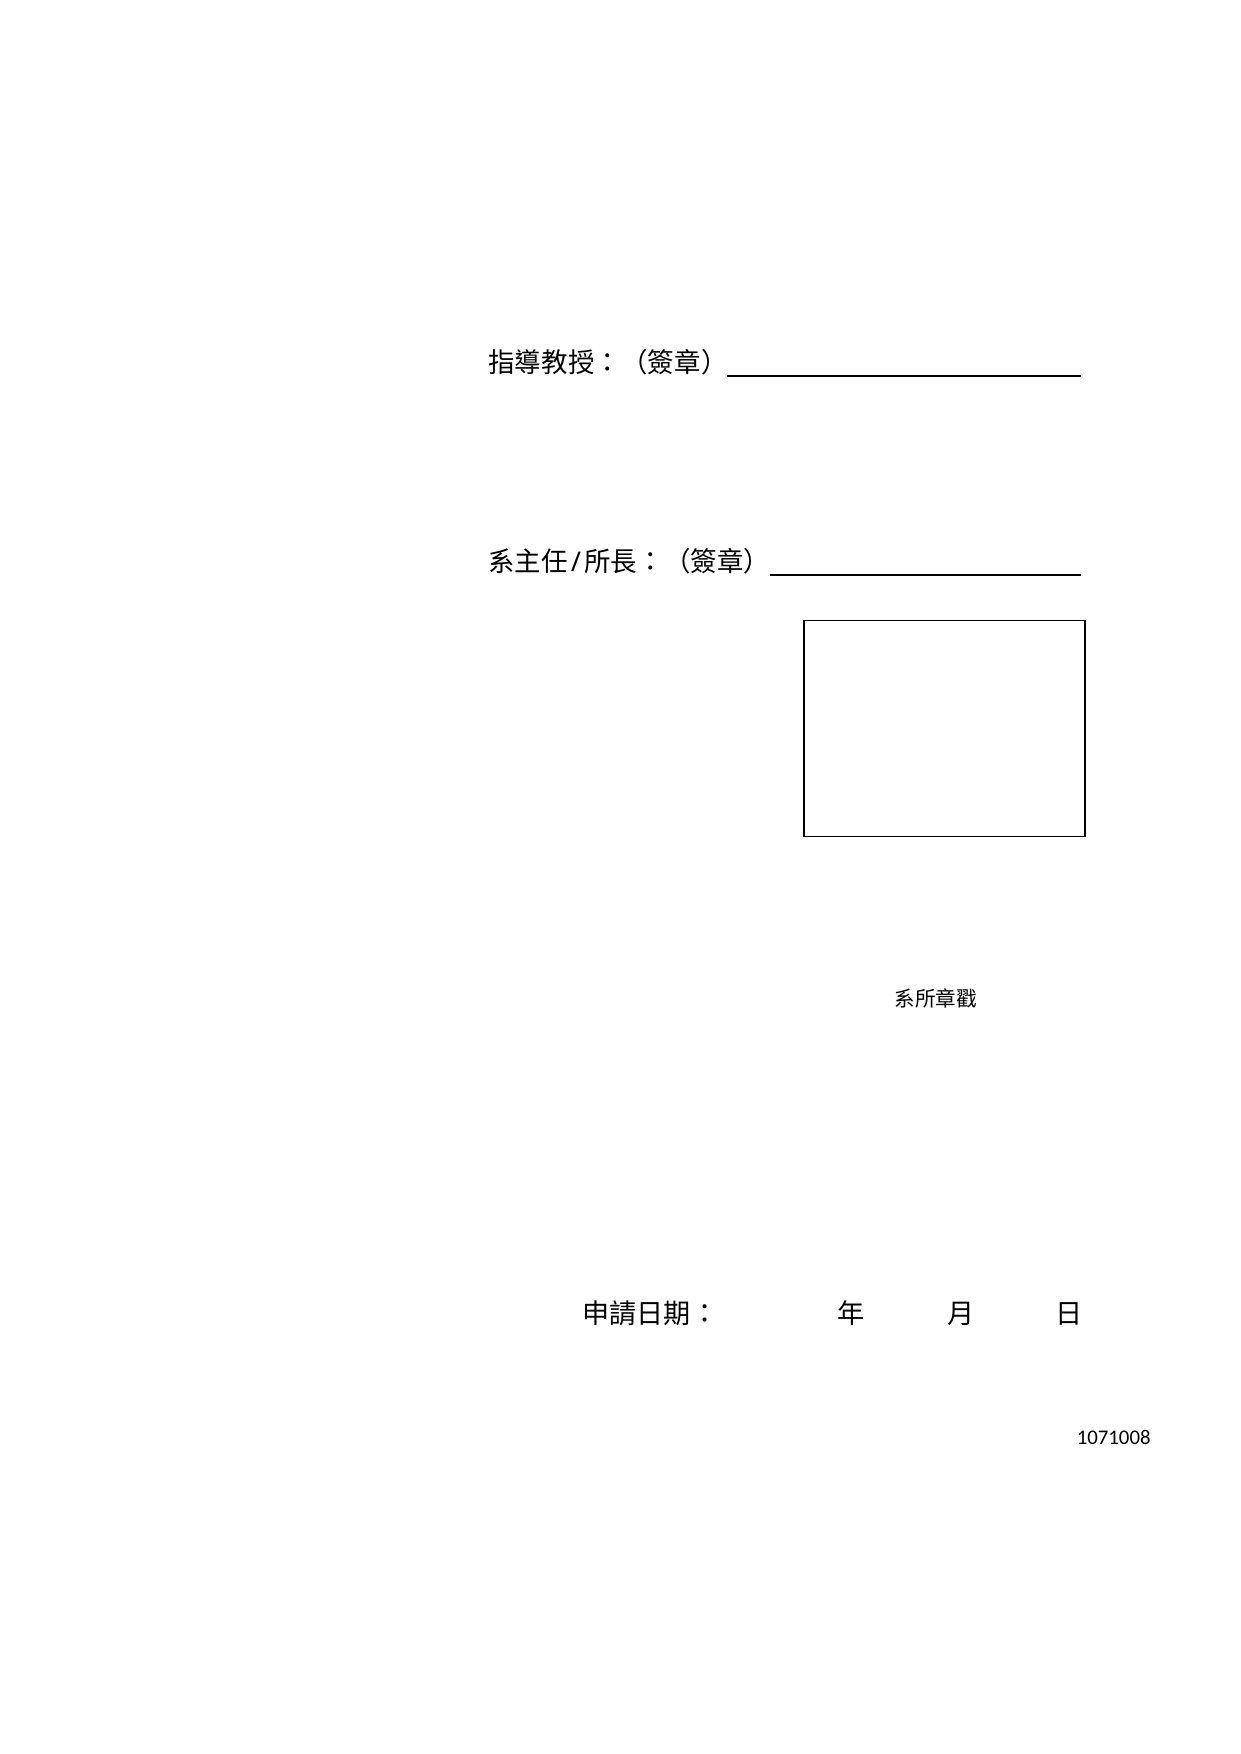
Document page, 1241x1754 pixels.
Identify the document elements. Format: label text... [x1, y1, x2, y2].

text 1071008 [118, 1395, 1150, 1458]
text 系主任/所長：（簽章） [488, 518, 1152, 581]
text 指導教授：（簽章） [488, 319, 1152, 382]
text 申請日期： 年 月 日 [582, 1270, 1152, 1333]
text 系所章戳 [118, 956, 976, 1019]
